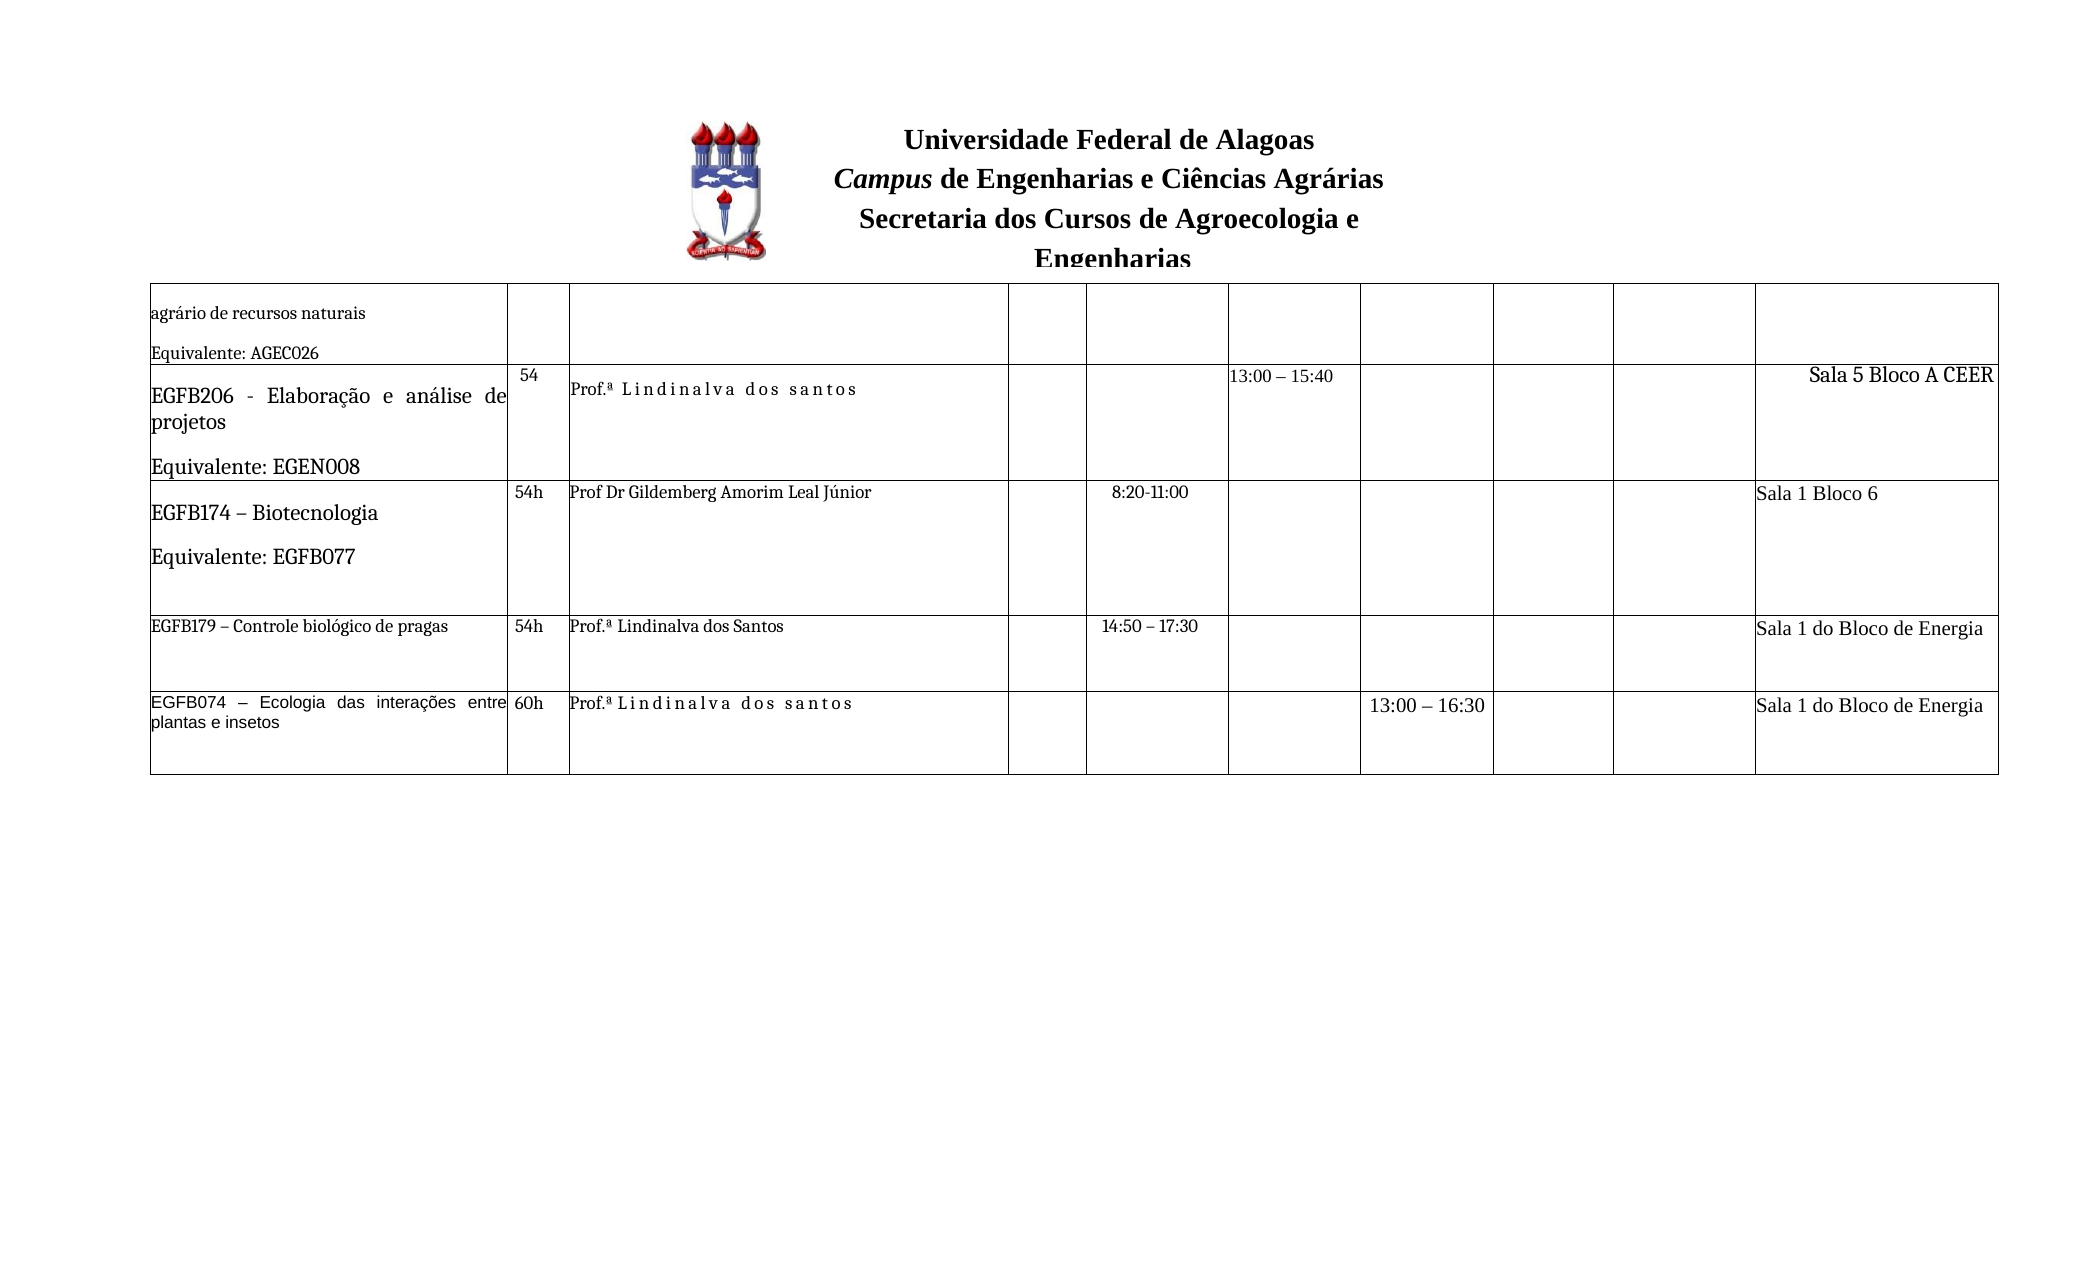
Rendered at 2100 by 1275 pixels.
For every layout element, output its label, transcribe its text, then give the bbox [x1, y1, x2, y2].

table_cell Prof Dr Gildemberg Amorim Leal Júnior [570, 481, 1008, 614]
table_cell Prof.ª Lindinalva dos santos [570, 365, 1008, 480]
table_cell [1009, 365, 1086, 480]
table_cell 54 [508, 365, 569, 480]
table_cell [1229, 481, 1360, 614]
table_cell [1009, 616, 1086, 691]
table_cell Prof.ª Lindinalva dos Santos [570, 616, 1008, 691]
table_cell [1614, 481, 1755, 614]
table_cell Sala 5 Bloco A CEER [1756, 365, 1998, 480]
table_cell [1494, 284, 1613, 364]
table_cell agrário de recursos naturais Equivalente: AGEC026 [151, 284, 507, 364]
table_cell [1614, 284, 1755, 364]
table_cell EGFB074 – Ecologia das interações entre plantas e insetos [151, 692, 507, 774]
table_cell EGFB174 – Biotecnologia Equivalente: EGFB077 [151, 481, 507, 614]
table_cell [1494, 365, 1613, 480]
table_cell [508, 284, 569, 364]
table_cell EGFB206 - Elaboração e análise de projetos Equivalente: EGEN008 [151, 365, 507, 480]
picture [686, 121, 766, 261]
table_cell Sala 1 Bloco 6 [1756, 481, 1998, 614]
table_cell [1614, 365, 1755, 480]
table_cell EGFB179 – Controle biológico de pragas [151, 616, 507, 691]
table_cell [1494, 692, 1613, 774]
table_cell Prof.ª Lindinalva dos santos [570, 692, 1008, 774]
table_cell 13:00 – 16:30 [1361, 692, 1493, 774]
table_cell Sala 1 do Bloco de Energia [1756, 616, 1998, 691]
table_cell Sala 1 do Bloco de Energia [1756, 692, 1998, 774]
table_cell [1494, 481, 1613, 614]
table_cell [1494, 616, 1613, 691]
table_cell [1361, 365, 1493, 480]
table_cell [1229, 616, 1360, 691]
table_cell 8:20-11:00 [1087, 481, 1228, 614]
table_cell 54h [508, 481, 569, 614]
table_cell [1009, 692, 1086, 774]
table_cell [1614, 692, 1755, 774]
table_cell [1229, 692, 1360, 774]
table_cell [1361, 481, 1493, 614]
table_cell 13:00 – 15:40 [1229, 365, 1360, 480]
table_cell [1756, 284, 1998, 364]
table_cell [1087, 692, 1228, 774]
table_cell 54h [508, 616, 569, 691]
table_cell [1614, 616, 1755, 691]
table_cell [1229, 284, 1360, 364]
table_cell 14:50 – 17:30 [1087, 616, 1228, 691]
table_cell [1361, 616, 1493, 691]
table_cell [1009, 284, 1086, 364]
table_cell [1087, 365, 1228, 480]
table_cell [1009, 481, 1086, 614]
table_cell [1087, 284, 1228, 364]
table_cell 60h [508, 692, 569, 774]
table_cell [570, 284, 1008, 364]
table_cell [1361, 284, 1493, 364]
